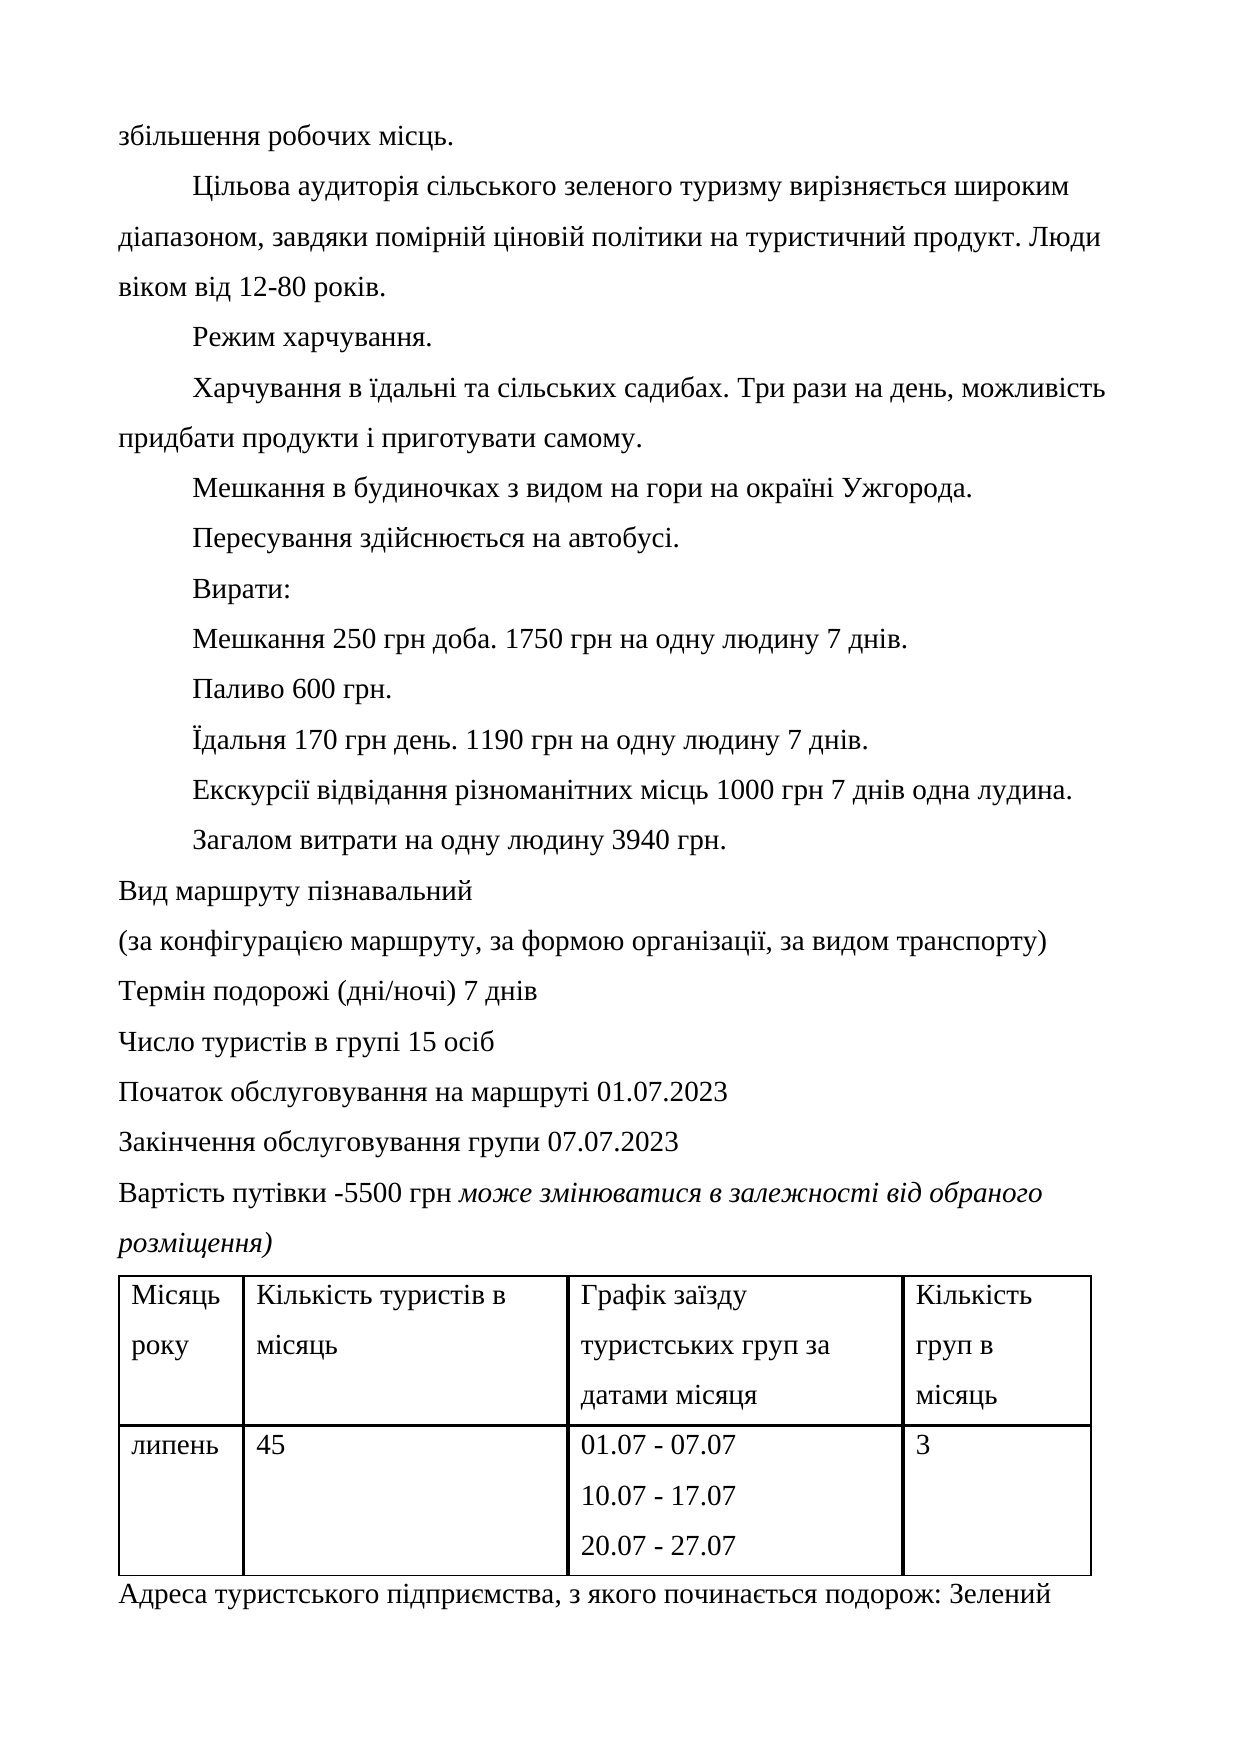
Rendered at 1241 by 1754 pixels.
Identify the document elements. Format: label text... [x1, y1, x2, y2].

text Цільова аудиторія сільського зеленого туризму вирізняється широким діапазоном, завдяки помірній ціновій політики на туристичний продукт. Люди віком від 12-80 років. [118, 168, 1122, 303]
table_header Кількість груп в місяць [905, 1277, 1090, 1424]
table_header Місяць року [120, 1277, 242, 1424]
text Вирати: [118, 571, 1122, 604]
text Вартість путівки -5500 грн може змінюватися в залежності від обраного розміщення) [118, 1175, 1122, 1258]
text (за конфігурацією маршруту, за формою організації, за видом транспорту) [118, 923, 1122, 957]
text Харчування в їдальні та сільських садибах. Три рази на день, можливість придбати продукти і приготувати самому. [118, 370, 1122, 453]
table_cell 01.07 - 07.07 10.07 - 17.07 20.07 - 27.07 [570, 1427, 901, 1575]
text збільшення робочих місць. [118, 118, 1122, 152]
text Їдальня 170 грн день. 1190 грн на одну людину 7 днів. [118, 722, 1122, 755]
table_header Графік заїзду туристських груп за датами місяця [570, 1277, 901, 1424]
text Число туристів в групі 15 осіб [118, 1024, 1122, 1057]
text Мешкання 250 грн доба. 1750 грн на одну людину 7 днів. [118, 621, 1122, 655]
text Закінчення обслуговування групи 07.07.2023 [118, 1124, 1122, 1158]
text Пересування здійснюється на автобусі. [118, 521, 1122, 554]
table_header Кількість туристів в місяць [245, 1277, 566, 1424]
text Екскурсії відвідання різноманітних місць 1000 грн 7 днів одна лудина. [118, 772, 1122, 806]
text Паливо 600 грн. [118, 672, 1122, 705]
text Термін подорожі (дні/ночі) 7 днів [118, 973, 1122, 1007]
text Вид маршруту пізнавальний [118, 873, 1122, 906]
text Режим харчування. [118, 319, 1122, 353]
text Мешкання в будиночках з видом на гори на окраїні Ужгорода. [118, 470, 1122, 504]
table_cell 3 [905, 1427, 1090, 1575]
table_cell 45 [245, 1427, 566, 1575]
table_cell липень [120, 1427, 242, 1575]
text Початок обслуговування на маршруті 01.07.2023 [118, 1074, 1122, 1108]
text Адреса туристського підприємства, з якого починається подорож: Зелений [118, 1576, 1122, 1610]
text Загалом витрати на одну людину 3940 грн. [118, 822, 1122, 856]
